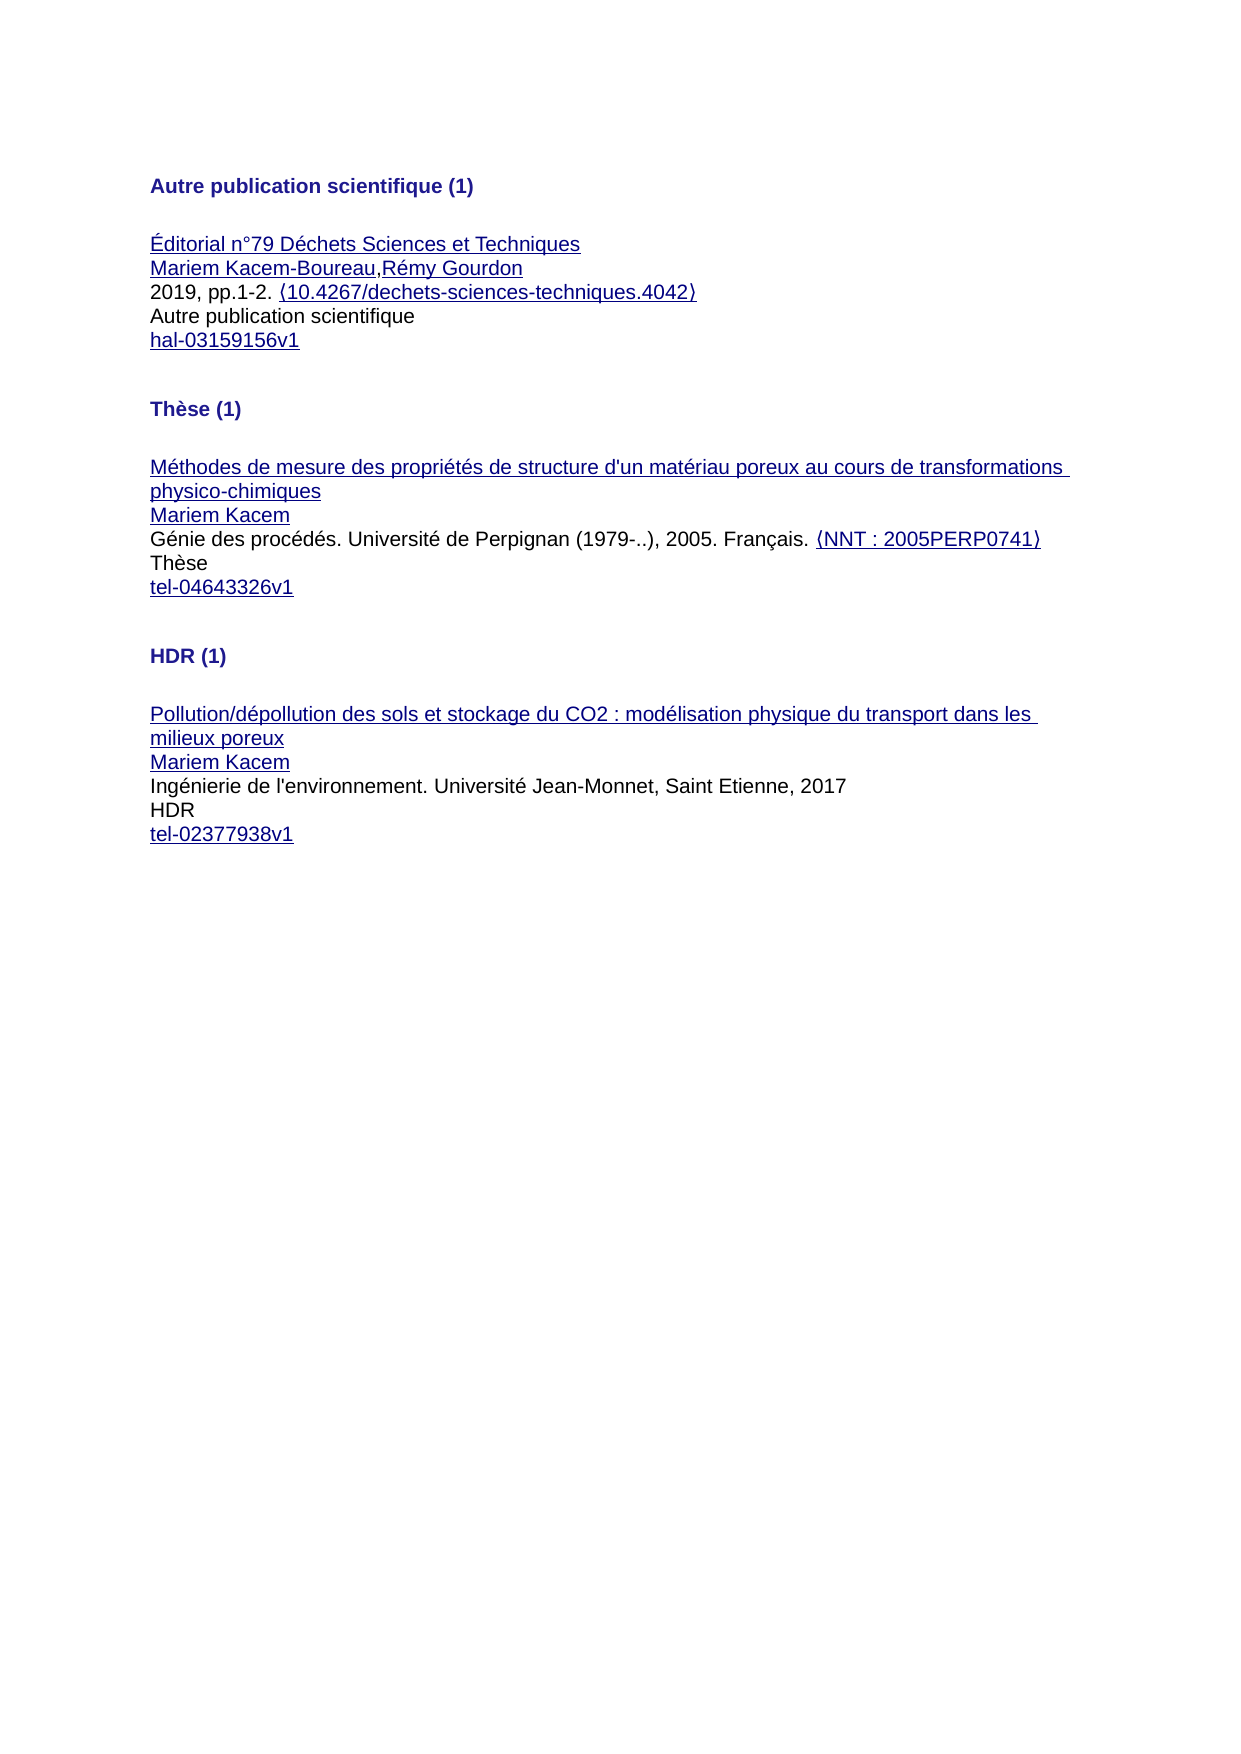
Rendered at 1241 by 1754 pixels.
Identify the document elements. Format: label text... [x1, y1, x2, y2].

subtitle Thèse (1) [150, 397, 1090, 421]
table_header Méthodes de mesure des propriétés de structure d'un matériau poreux au cours de transformations physico-chimiques Mariem Kacem Génie des procédés. Université de Perpignan (1979-..), 2005. Français. ⟨NNT : 2005PERP0741⟩ Thèse tel-04643326v1 [150, 455, 1090, 599]
table_header Pollution/dépollution des sols et stockage du CO2 : modélisation physique du transport dans les milieux poreux Mariem Kacem Ingénierie de l'environnement. Université Jean-Monnet, Saint Etienne, 2017 HDR tel-02377938v1 [150, 702, 1090, 846]
subtitle Autre publication scientifique (1) [150, 174, 1090, 198]
subtitle HDR (1) [150, 644, 1090, 668]
table_header Éditorial n°79 Déchets Sciences et Techniques Mariem Kacem-Boureau,Rémy Gourdon 2019, pp.1-2. ⟨10.4267/dechets-sciences-techniques.4042⟩ Autre publication scientifique hal-03159156v1 [150, 232, 1090, 352]
